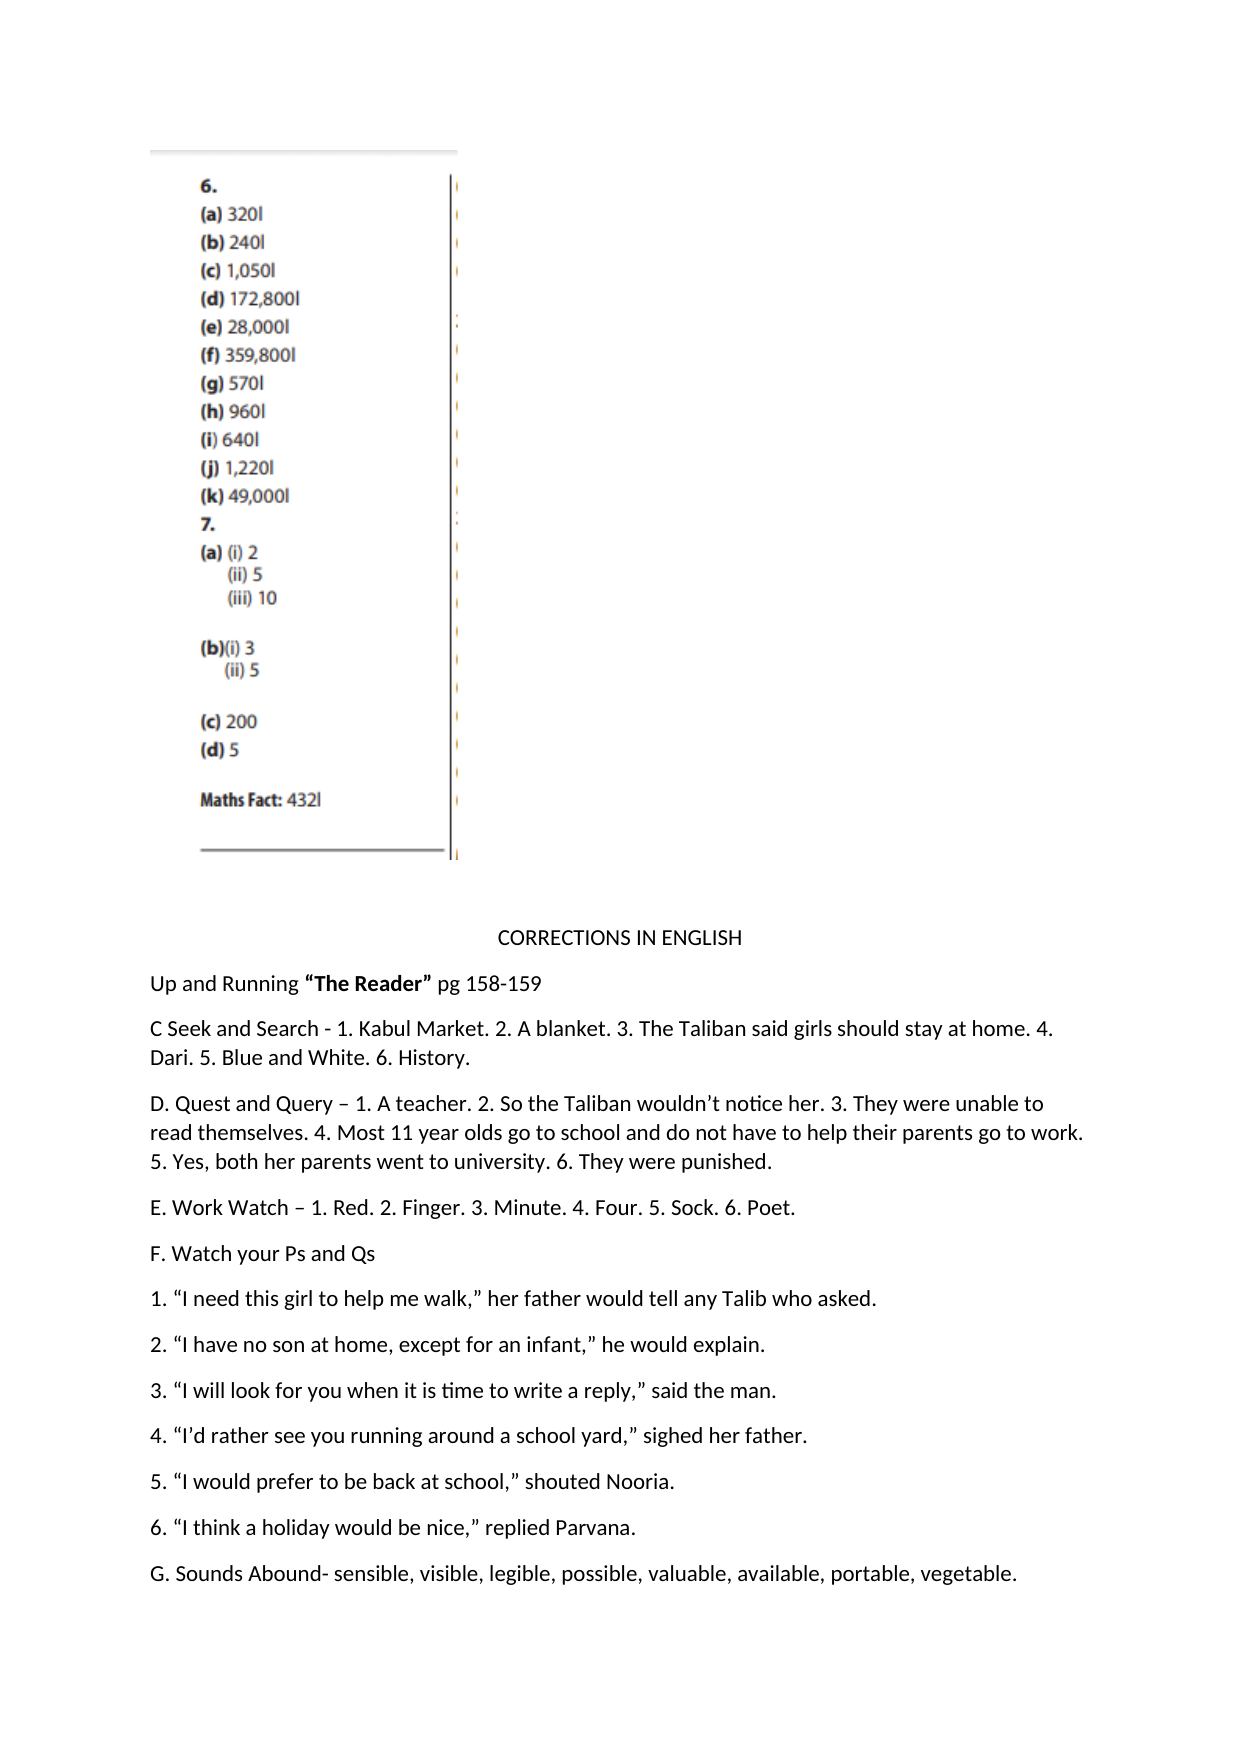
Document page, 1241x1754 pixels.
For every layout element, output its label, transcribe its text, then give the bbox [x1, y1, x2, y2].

text E. Work Watch – 1. Red. 2. Finger. 3. Minute. 4. Four. 5. Sock. 6. Poet. [150, 1193, 1090, 1221]
text G. Sounds Abound- sensible, visible, legible, possible, valuable, available, portable, vegetable. [150, 1559, 1090, 1587]
text 1. “I need this girl to help me walk,” her father would tell any Talib who asked. [150, 1284, 1090, 1312]
text CORRECTIONS IN ENGLISH [150, 923, 1090, 951]
text C Seek and Search - 1. Kabul Market. 2. A blanket. 3. The Taliban said girls should stay at home. 4. Dari. 5. Blue and White. 6. History. [150, 1014, 1090, 1071]
text F. Watch your Ps and Qs [150, 1239, 1090, 1267]
text 6. “I think a holiday would be nice,” replied Parvana. [150, 1513, 1090, 1541]
text 3. “I will look for you when it is time to write a reply,” said the man. [150, 1376, 1090, 1404]
text 4. “I’d rather see you running around a school yard,” sighed her father. [150, 1422, 1090, 1450]
text 2. “I have no son at home, except for an infant,” he would explain. [150, 1330, 1090, 1358]
text 5. “I would prefer to be back at school,” shouted Nooria. [150, 1467, 1090, 1495]
text D. Quest and Query – 1. A teacher. 2. So the Taliban wouldn’t notice her. 3. They were unable to read themselves. 4. Most 11 year olds go to school and do not have to help their parents go to work. 5. Yes, both her parents went to university. 6. They were punished. [150, 1089, 1090, 1175]
text Up and Running “The Reader” pg 158-159 [150, 969, 1090, 997]
